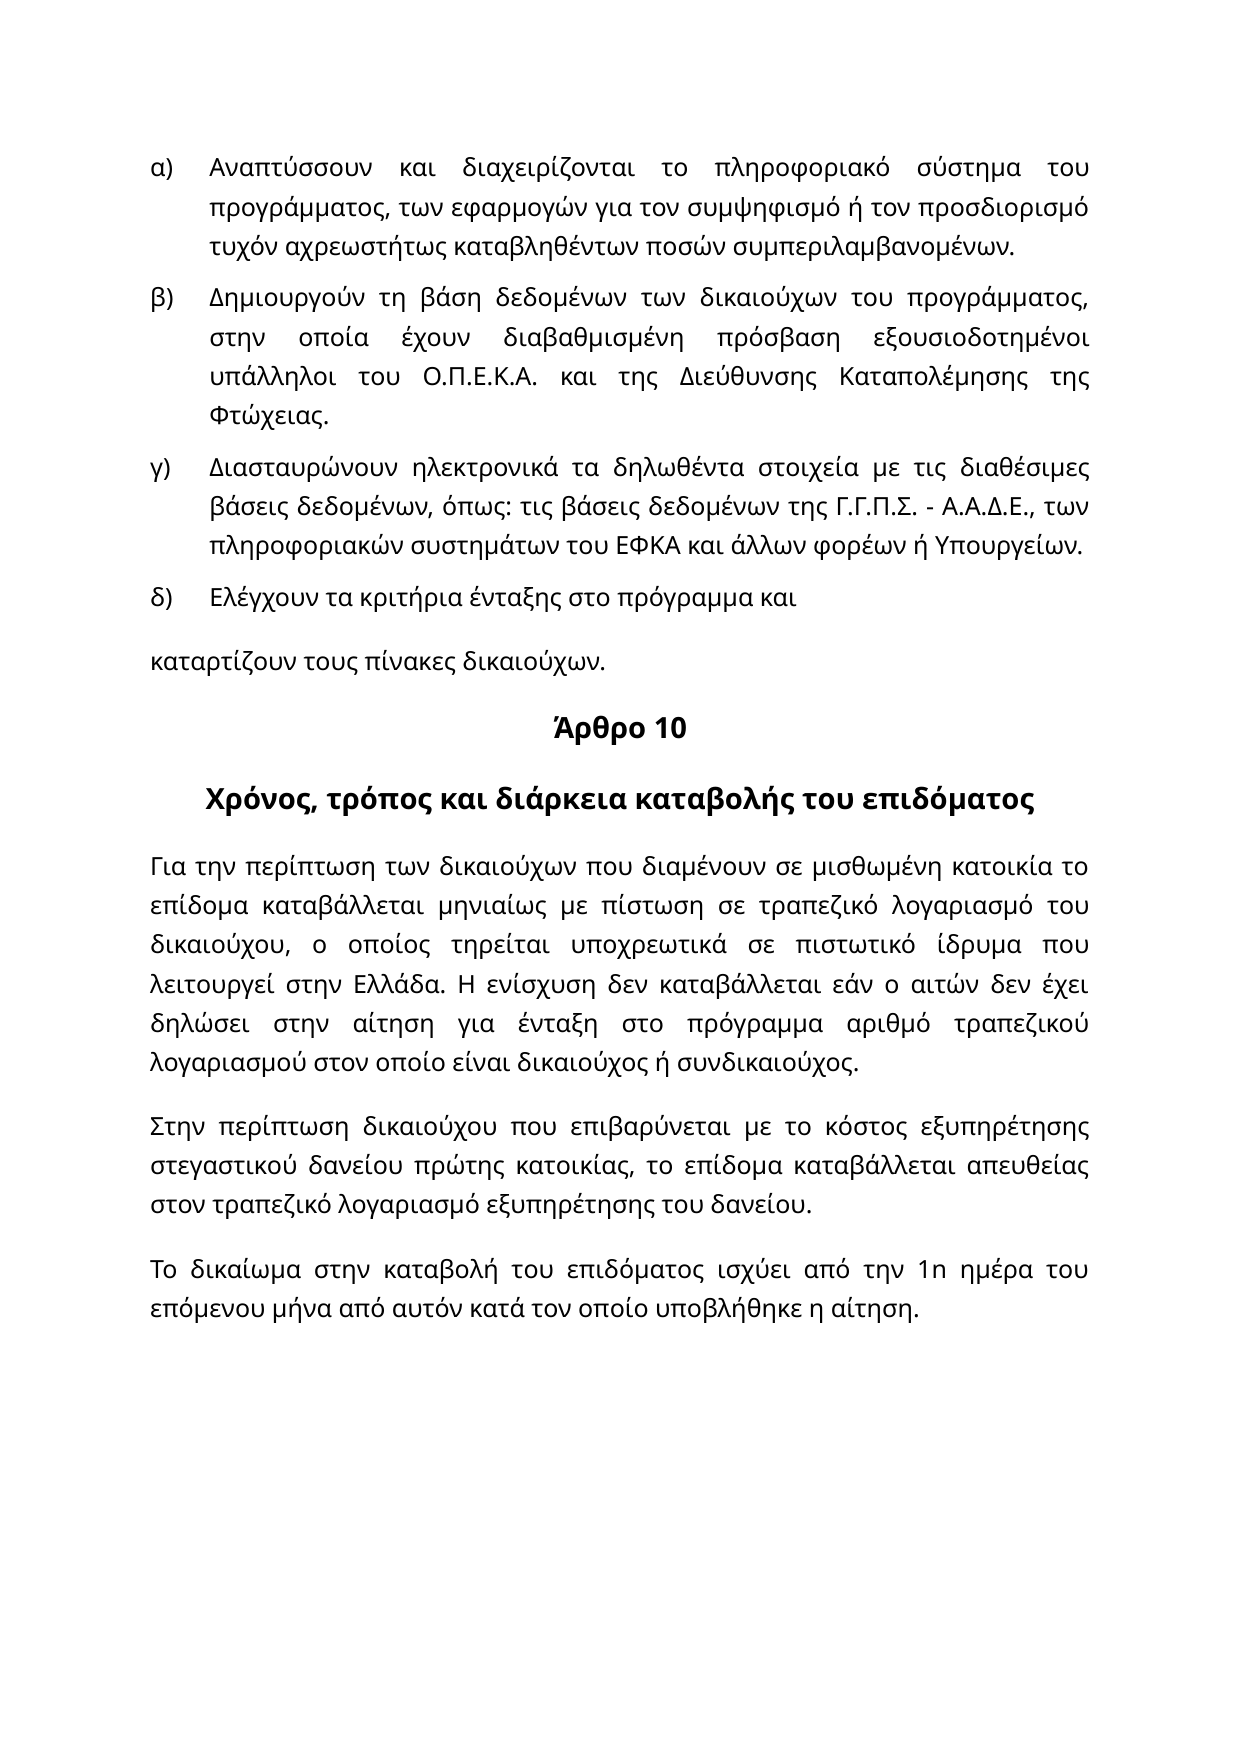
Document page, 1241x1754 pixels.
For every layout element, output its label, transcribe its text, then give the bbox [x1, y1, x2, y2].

text καταρτίζουν τους πίνακες δικαιούχων. [150, 643, 1090, 677]
text Το δικαίωμα στην καταβολή του επιδόματος ισχύει από την 1n ημέρα του επόμενου μήνα από αυτόν κατά τον οποίο υποβλήθηκε η αίτηση. [150, 1251, 1090, 1324]
subtitle Χρόνος, τρόπος και διάρκεια καταβολής του επιδόματος [150, 778, 1090, 818]
list α) Αναπτύσσουν και διαχειρίζονται το πληροφοριακό σύστημα του προγράμματος, των εφαρμογών για τον συμψηφισμό ή τον προσδιορισμό τυχόν αχρεωστήτως καταβληθέντων ποσών συμπεριλαμβανομένων. [150, 150, 1090, 262]
list γ) Διασταυρώνουν ηλεκτρονικά τα δηλωθέντα στοιχεία με τις διαθέσιμες βάσεις δεδομένων, όπως: τις βάσεις δεδομένων της Γ.Γ.Π.Σ. - Α.Α.Δ.Ε., των πληροφοριακών συστημάτων του ΕΦΚΑ και άλλων φορέων ή Υπουργείων. [150, 449, 1090, 562]
list δ) Ελέγχουν τα κριτήρια ένταξης στο πρόγραμμα και [150, 579, 1090, 613]
text Στην περίπτωση δικαιούχου που επιβαρύνεται με το κόστος εξυπηρέτησης στεγαστικού δανείου πρώτης κατοικίας, το επίδομα καταβάλλεται απευθείας στον τραπεζικό λογαριασμό εξυπηρέτησης του δανείου. [150, 1109, 1090, 1221]
text Για την περίπτωση των δικαιούχων που διαμένουν σε μισθωμένη κατοικία το επίδομα καταβάλλεται μηνιαίως με πίστωση σε τραπεζικό λογαριασμό του δικαιούχου, ο οποίος τηρείται υποχρεωτικά σε πιστωτικό ίδρυμα που λειτουργεί στην Ελλάδα. Η ενίσχυση δεν καταβάλλεται εάν ο αιτών δεν έχει δηλώσει στην αίτηση για ένταξη στο πρόγραμμα αριθμό τραπεζικού λογαριασμού στον οποίο είναι δικαιούχος ή συνδικαιούχος. [150, 849, 1090, 1079]
subtitle Άρθρο 10 [150, 707, 1090, 747]
list β) Δημιουργούν τη βάση δεδομένων των δικαιούχων του προγράμματος, στην οποία έχουν διαβαθμισμένη πρόσβαση εξουσιοδοτημένοι υπάλληλοι του Ο.Π.Ε.Κ.Α. και της Διεύθυνσης Καταπολέμησης της Φτώχειας. [150, 280, 1090, 432]
